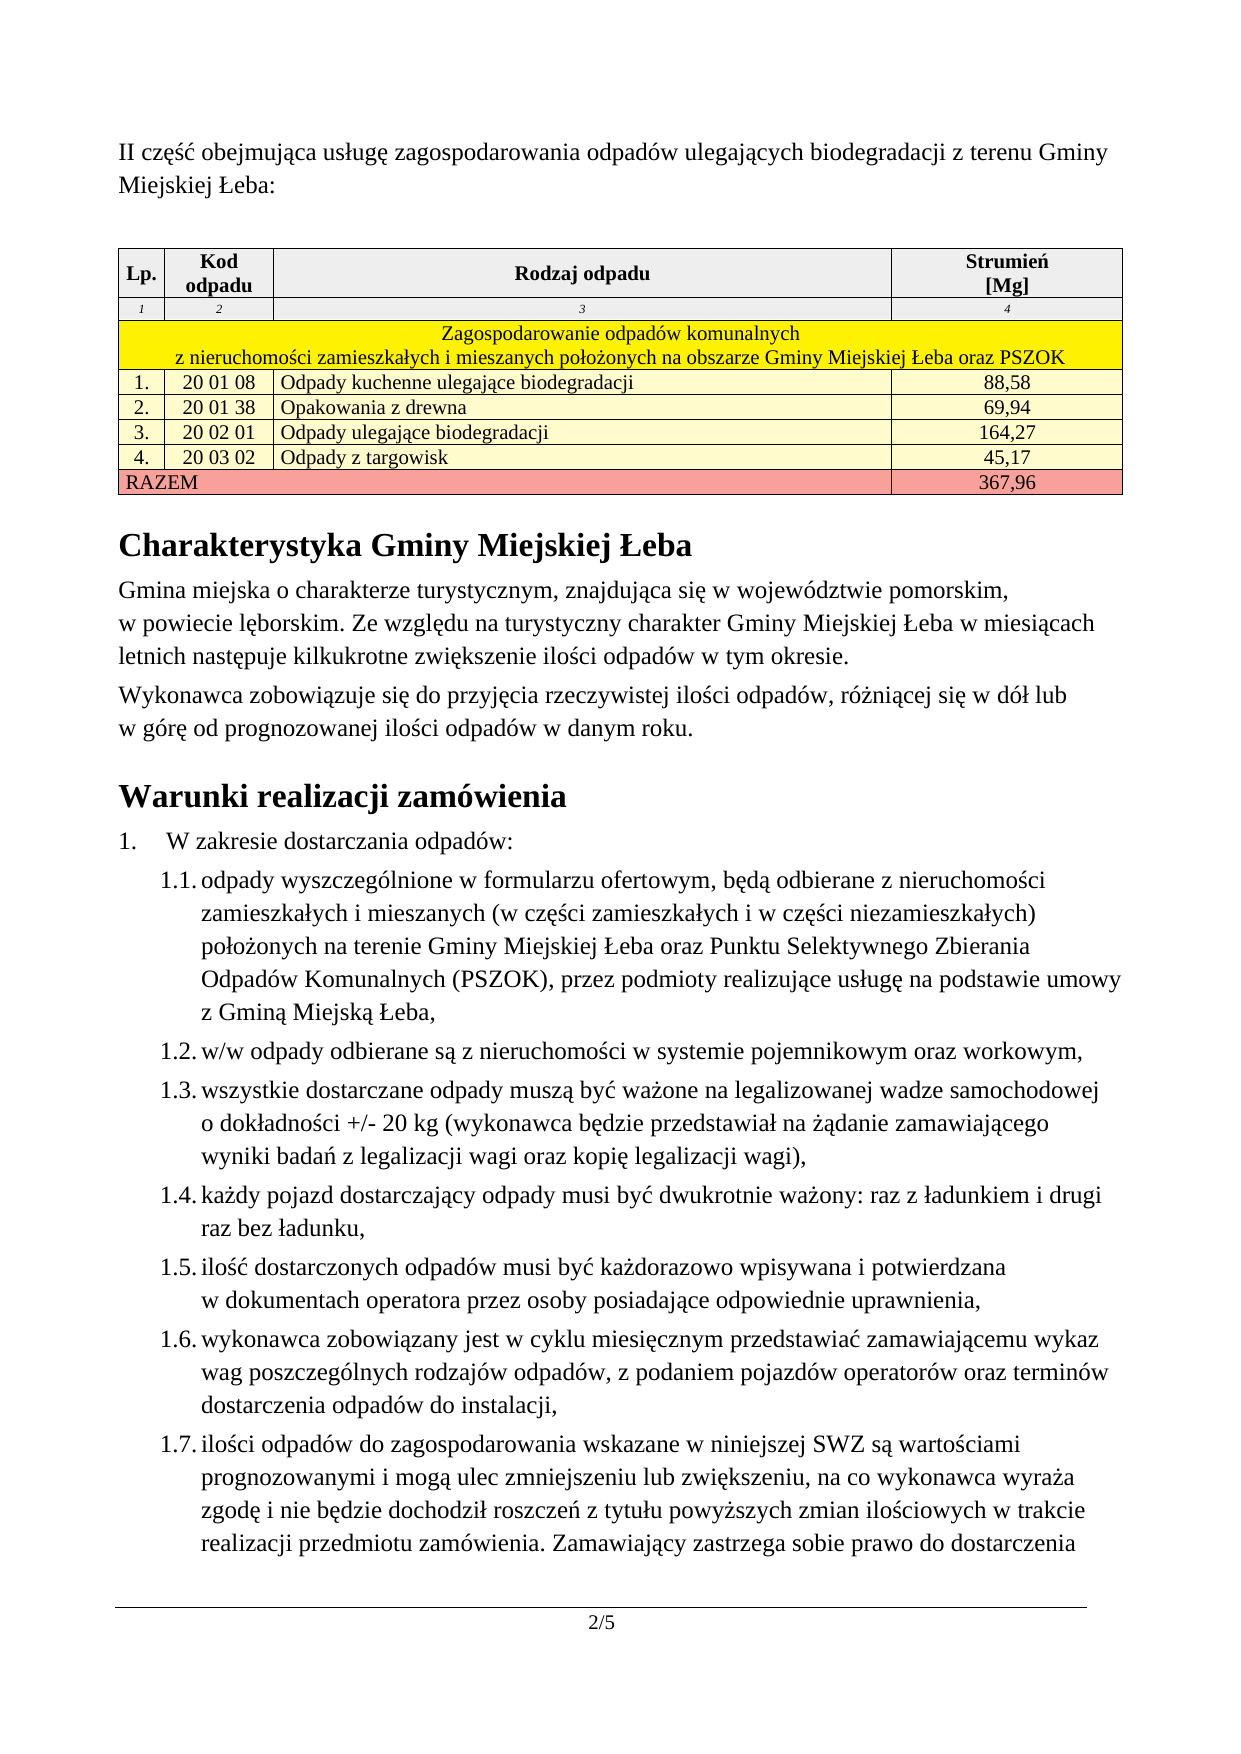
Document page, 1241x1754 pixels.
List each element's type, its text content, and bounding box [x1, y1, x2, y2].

table_cell Odpady ulegające biodegradacji [274, 420, 891, 444]
list odpady wyszczególnione w formularzu ofertowym, będą odbierane z nieruchomości zamieszkałych i mieszanych (w części zamieszkałych i w części niezamieszkałych) położonych na terenie Gminy Miejskiej Łeba oraz Punktu Selektywnego Zbierania Odpadów Komunalnych (PSZOK), przez podmioty realizujące usługę na podstawie umowy z Gminą Miejską Łeba, [159, 865, 1122, 1026]
subtitle Charakterystyka Gminy Miejskiej Łeba [118, 525, 1122, 563]
table_cell 4. [119, 445, 164, 469]
table_cell 20 03 02 [165, 445, 273, 469]
table_cell 2. [119, 395, 164, 419]
table_cell 164,27 [892, 420, 1122, 444]
list ilość dostarczonych odpadów musi być każdorazowo wpisywana i potwierdzana w dokumentach operatora przez osoby posiadające odpowiednie uprawnienia, [159, 1252, 1122, 1314]
list wszystkie dostarczane odpady muszą być ważone na legalizowanej wadze samochodowej o dokładności +/- 20 kg (wykonawca będzie przedstawiał na żądanie zamawiającego wyniki badań z legalizacji wagi oraz kopię legalizacji wagi), [159, 1075, 1122, 1170]
table_header Strumień [Mg] [892, 249, 1122, 297]
table_cell 1 [119, 298, 164, 319]
table_cell RAZEM [119, 470, 891, 494]
list ilości odpadów do zagospodarowania wskazane w niniejszej SWZ są wartościami prognozowanymi i mogą ulec zmniejszeniu lub zwiększeniu, na co wykonawca wyraża zgodę i nie będzie dochodził roszczeń z tytułu powyższych zmian ilościowych w trakcie realizacji przedmiotu zamówienia. Zamawiający zastrzega sobie prawo do dostarczenia [159, 1429, 1122, 1557]
table_cell 20 02 01 [165, 420, 273, 444]
table_cell 20 01 38 [165, 395, 273, 419]
list wykonawca zobowiązany jest w cyklu miesięcznym przedstawiać zamawiającemu wykaz wag poszczególnych rodzajów odpadów, z podaniem pojazdów operatorów oraz terminów dostarczenia odpadów do instalacji, [159, 1324, 1122, 1419]
subtitle Warunki realizacji zamówienia [118, 776, 1122, 814]
table_cell 3. [119, 420, 164, 444]
table_cell 3 [274, 298, 891, 319]
table_header Rodzaj odpadu [274, 249, 891, 297]
table_cell 88,58 [892, 370, 1122, 394]
table_cell Odpady z targowisk [274, 445, 891, 469]
text II część obejmująca usługę zagospodarowania odpadów ulegających biodegradacji z terenu Gminy Miejskiej Łeba: [118, 137, 1122, 198]
table_cell 1. [119, 370, 164, 394]
list W zakresie dostarczania odpadów: [118, 826, 1122, 855]
table_header Kod odpadu [165, 249, 273, 297]
text Gmina miejska o charakterze turystycznym, znajdująca się w województwie pomorskim, w powiecie lęborskim. Ze względu na turystyczny charakter Gminy Miejskiej Łeba w miesiącach letnich następuje kilkukrotne zwiększenie ilości odpadów w tym okresie. [118, 575, 1122, 670]
table_cell 69,94 [892, 395, 1122, 419]
table_cell Opakowania z drewna [274, 395, 891, 419]
table_header Lp. [119, 249, 164, 297]
table_cell 367,96 [892, 470, 1122, 494]
table_cell Odpady kuchenne ulegające biodegradacji [274, 370, 891, 394]
list każdy pojazd dostarczający odpady musi być dwukrotnie ważony: raz z ładunkiem i drugi raz bez ładunku, [159, 1180, 1122, 1242]
table_cell Zagospodarowanie odpadów komunalnych z nieruchomości zamieszkałych i mieszanych położonych na obszarze Gminy Miejskiej Łeba oraz PSZOK [119, 321, 1122, 369]
table_cell 2 [165, 298, 273, 319]
list w/w odpady odbierane są z nieruchomości w systemie pojemnikowym oraz workowym, [159, 1036, 1122, 1065]
table_cell 4 [892, 298, 1122, 319]
table_cell 20 01 08 [165, 370, 273, 394]
table_cell 45,17 [892, 445, 1122, 469]
text Wykonawca zobowiązuje się do przyjęcia rzeczywistej ilości odpadów, różniącej się w dół lub w górę od prognozowanej ilości odpadów w danym roku. [118, 680, 1122, 742]
